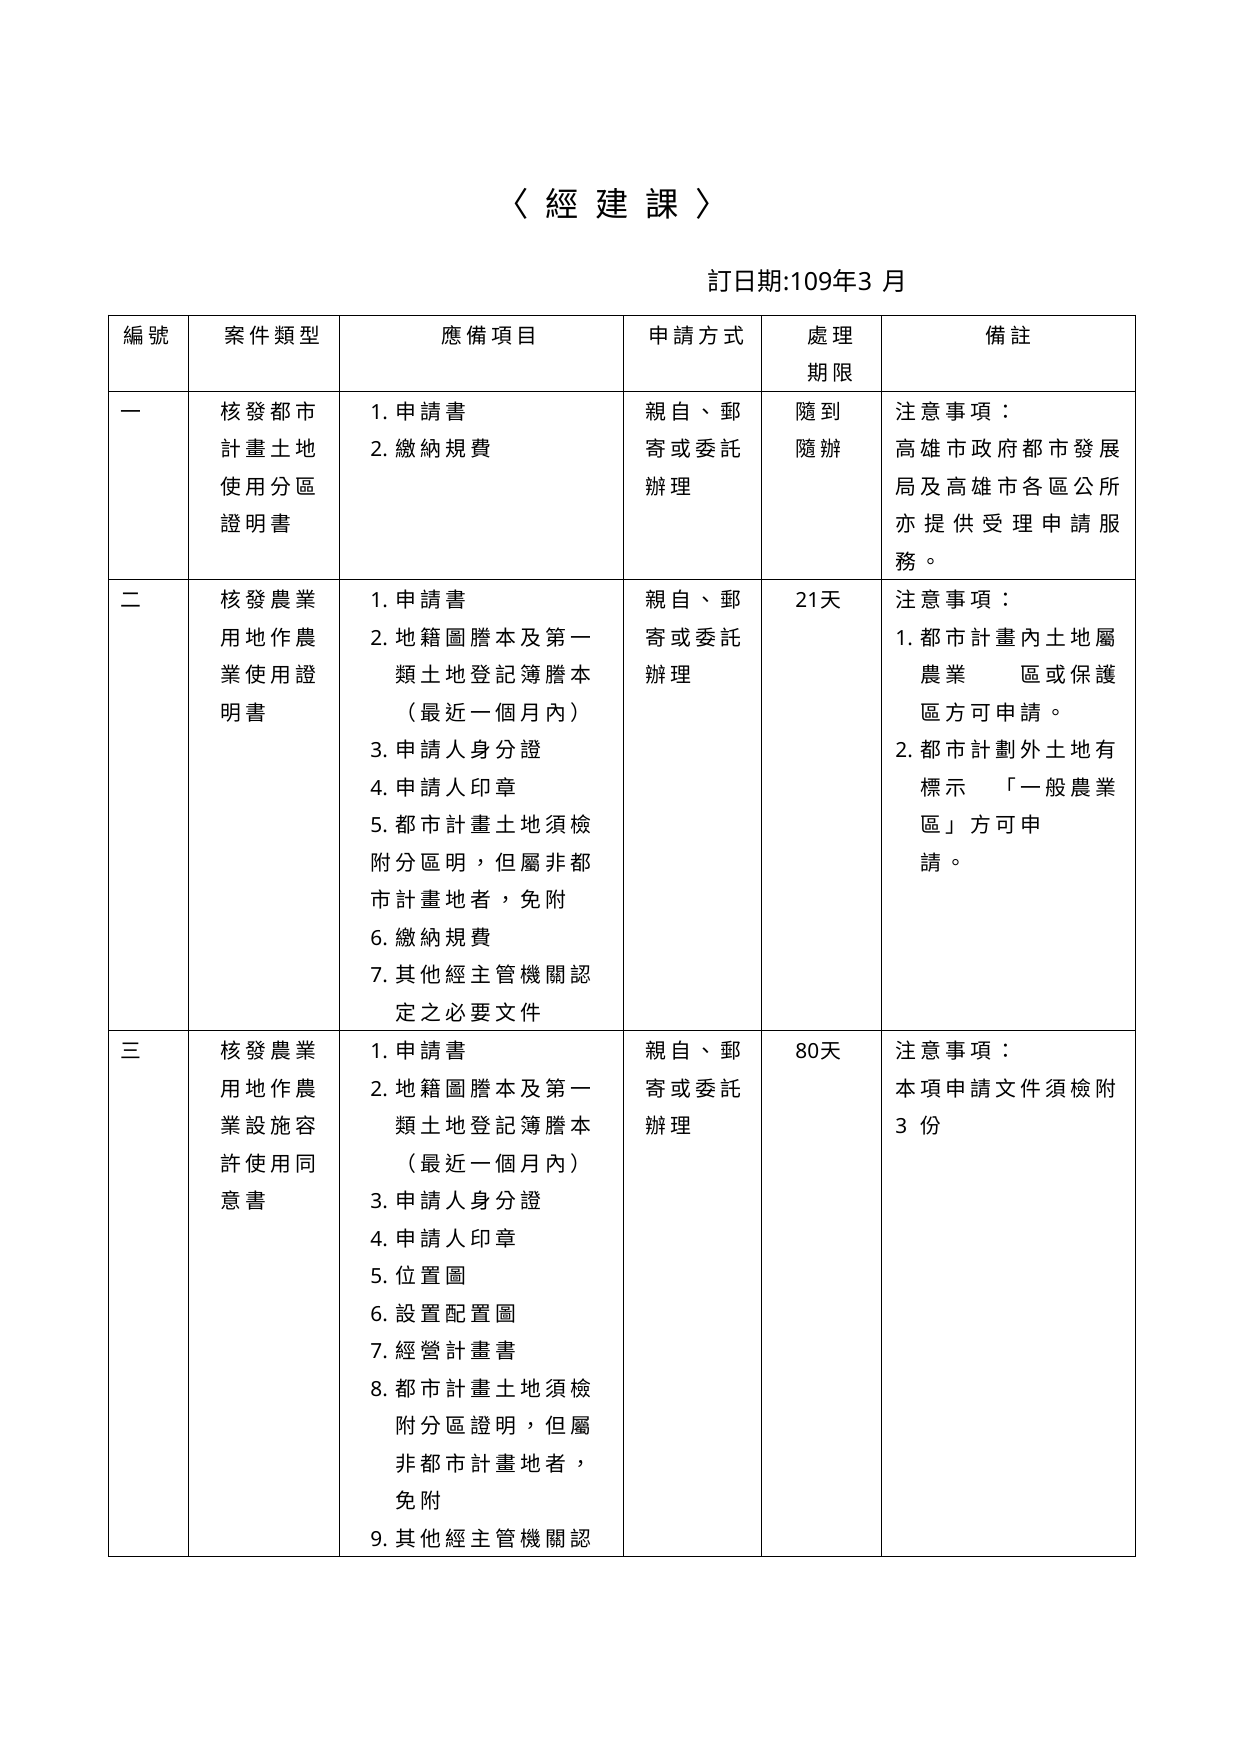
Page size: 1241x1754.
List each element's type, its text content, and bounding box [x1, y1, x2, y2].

table_cell 注意事項： 本項申請文件須檢附3份 [882, 1031, 1135, 1556]
table_cell 注意事項： 高雄市政府都市發展局及高雄市各區公所亦提供受理申請服務。 [882, 392, 1135, 579]
table_cell 親自、郵寄或委託辦理 [624, 392, 761, 579]
table_header 編號 [109, 316, 188, 391]
table_header 應備項目 [340, 316, 623, 391]
table_cell 二 [109, 580, 188, 1030]
table_cell 親自、郵寄或委託辦理 [624, 580, 761, 1030]
table_cell 核發農業用地作農業設施容許使用同意書 [189, 1031, 339, 1556]
table_header 申請方式 [624, 316, 761, 391]
table_cell 注意事項： 1.都市計畫內土地屬農業 區或保護區方可申請。 2.都市計劃外土地有標示 「一般農業區」方可申 請。 [882, 580, 1135, 1030]
table_cell 隨到隨辦 [762, 392, 881, 579]
table_header 案件類型 [189, 316, 339, 391]
table_cell 1.申請書 2.地籍圖謄本及第一類土地登記簿謄本（最近一個月內） 3.申請人身分證 4.申請人印章 5.位置圖 6.設置配置圖 7.經營計畫書 8.都市計畫土地須檢附分區證明，但屬非都市計畫地者，免附 9.其他經主管機關認 [340, 1031, 623, 1556]
table_header 處理期限 [762, 316, 881, 391]
table_cell 核發農業用地作農業使用證明書 [189, 580, 339, 1030]
table_cell 21天 [762, 580, 881, 1030]
table_cell 親自、郵寄或委託辦理 [624, 1031, 761, 1556]
table_cell 一 [109, 392, 188, 579]
text 訂日期:109年3月 [120, 239, 1120, 314]
table_cell 1.申請書 2.繳納規費 [340, 392, 623, 579]
table_cell 三 [109, 1031, 188, 1556]
table_cell 1.申請書 2.地籍圖謄本及第一類土地登記簿謄本（最近一個月內） 3.申請人身分證 4.申請人印章 5.都市計畫土地須檢附分區明，但屬非都市計畫地者，免附 6. 繳納規費 7.其他經主管機關認定之必要文件 [340, 580, 623, 1030]
table_cell 核發都市計畫土地使用分區證明書 [189, 392, 339, 579]
text 〈經建課〉 [120, 164, 1120, 239]
table_cell 80天 [762, 1031, 881, 1556]
table_header 備註 [882, 316, 1135, 391]
